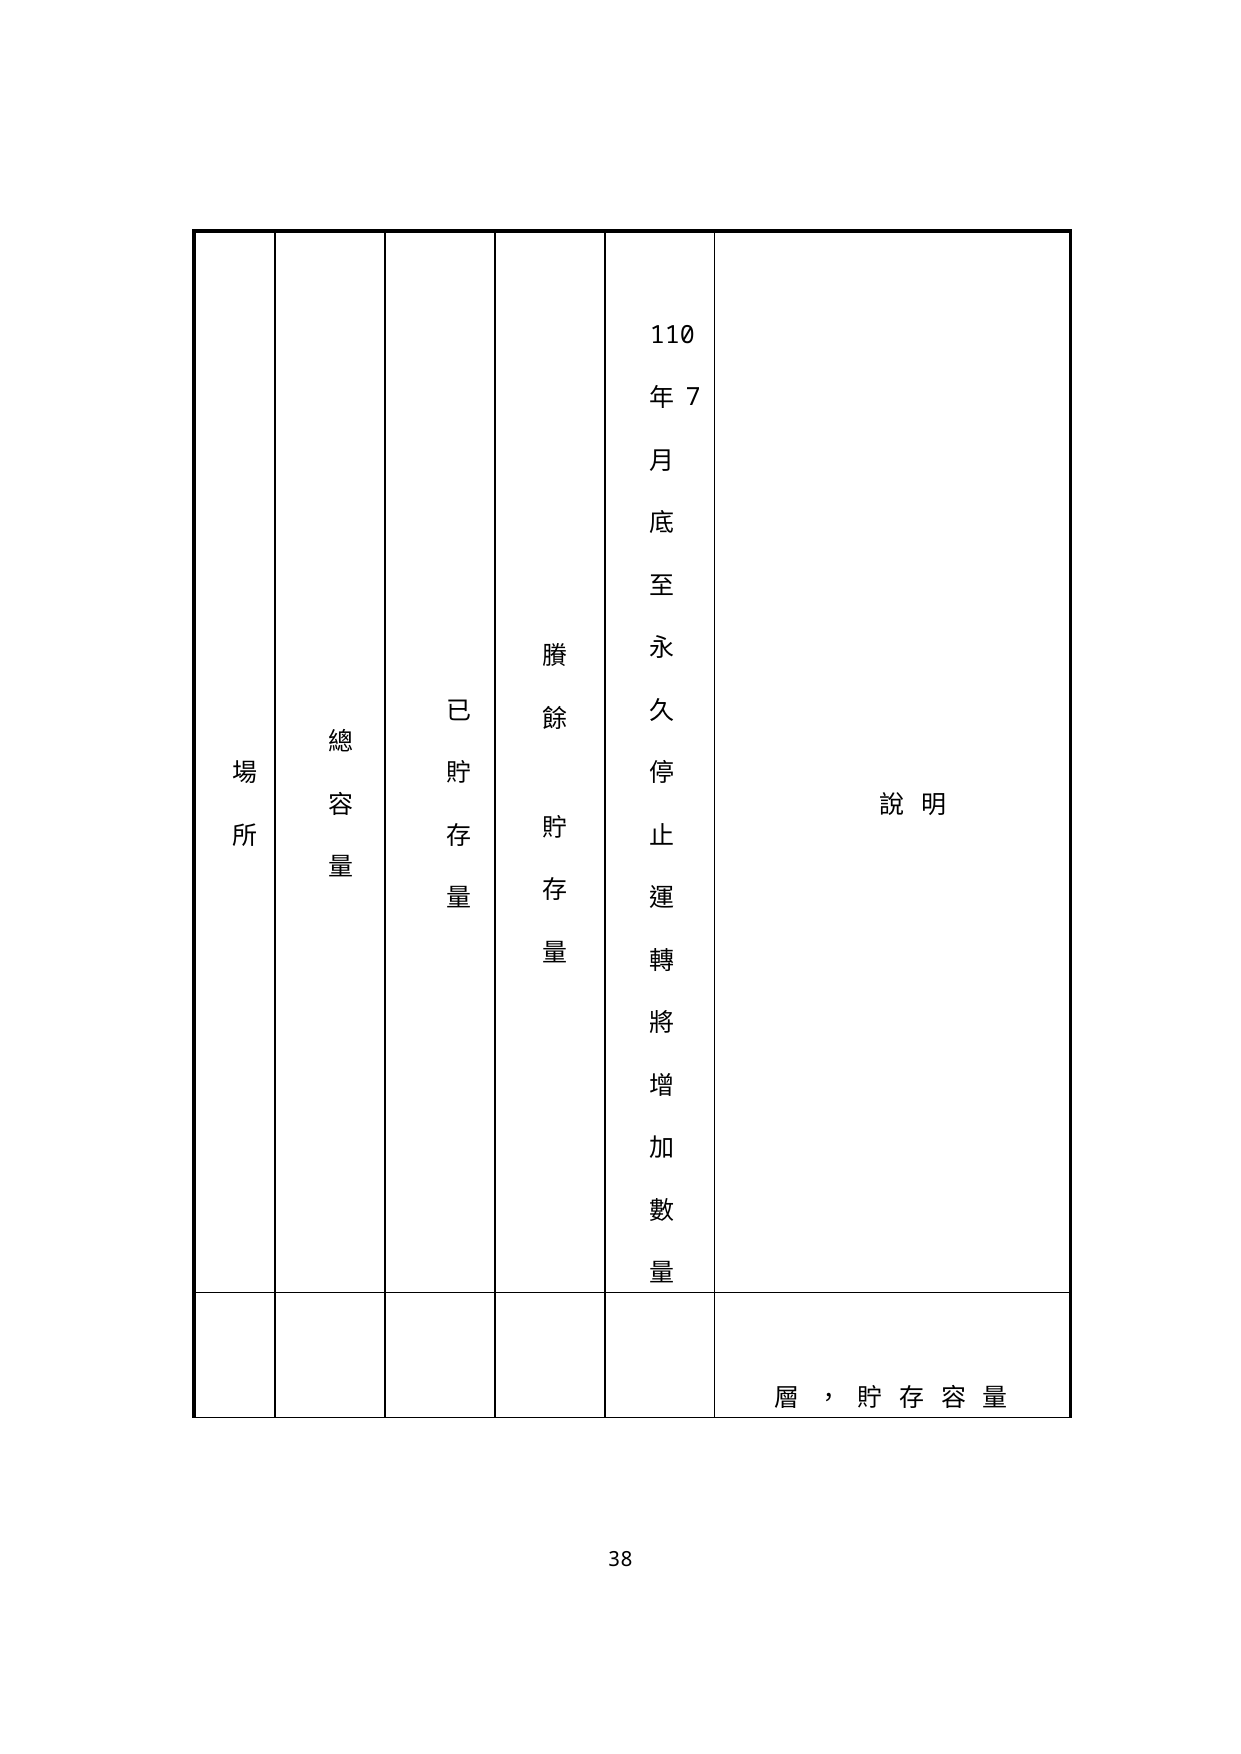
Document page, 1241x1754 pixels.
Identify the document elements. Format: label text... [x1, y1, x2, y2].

table_cell [496, 1293, 604, 1417]
table_header 總容量 [276, 233, 384, 1292]
table_header 已貯存量 [386, 233, 494, 1292]
table_cell [606, 1293, 714, 1417]
table_header 110年7月底至永久停止運轉將增加數量 [606, 233, 714, 1292]
table_cell [196, 1293, 274, 1417]
table_header 場所 [196, 233, 274, 1292]
table_cell 層，貯存容量 [715, 1293, 1069, 1417]
table_header 賸餘 貯存量 [496, 233, 604, 1292]
table_cell [276, 1293, 384, 1417]
table_header 說明 [715, 233, 1069, 1292]
table_cell [386, 1293, 494, 1417]
